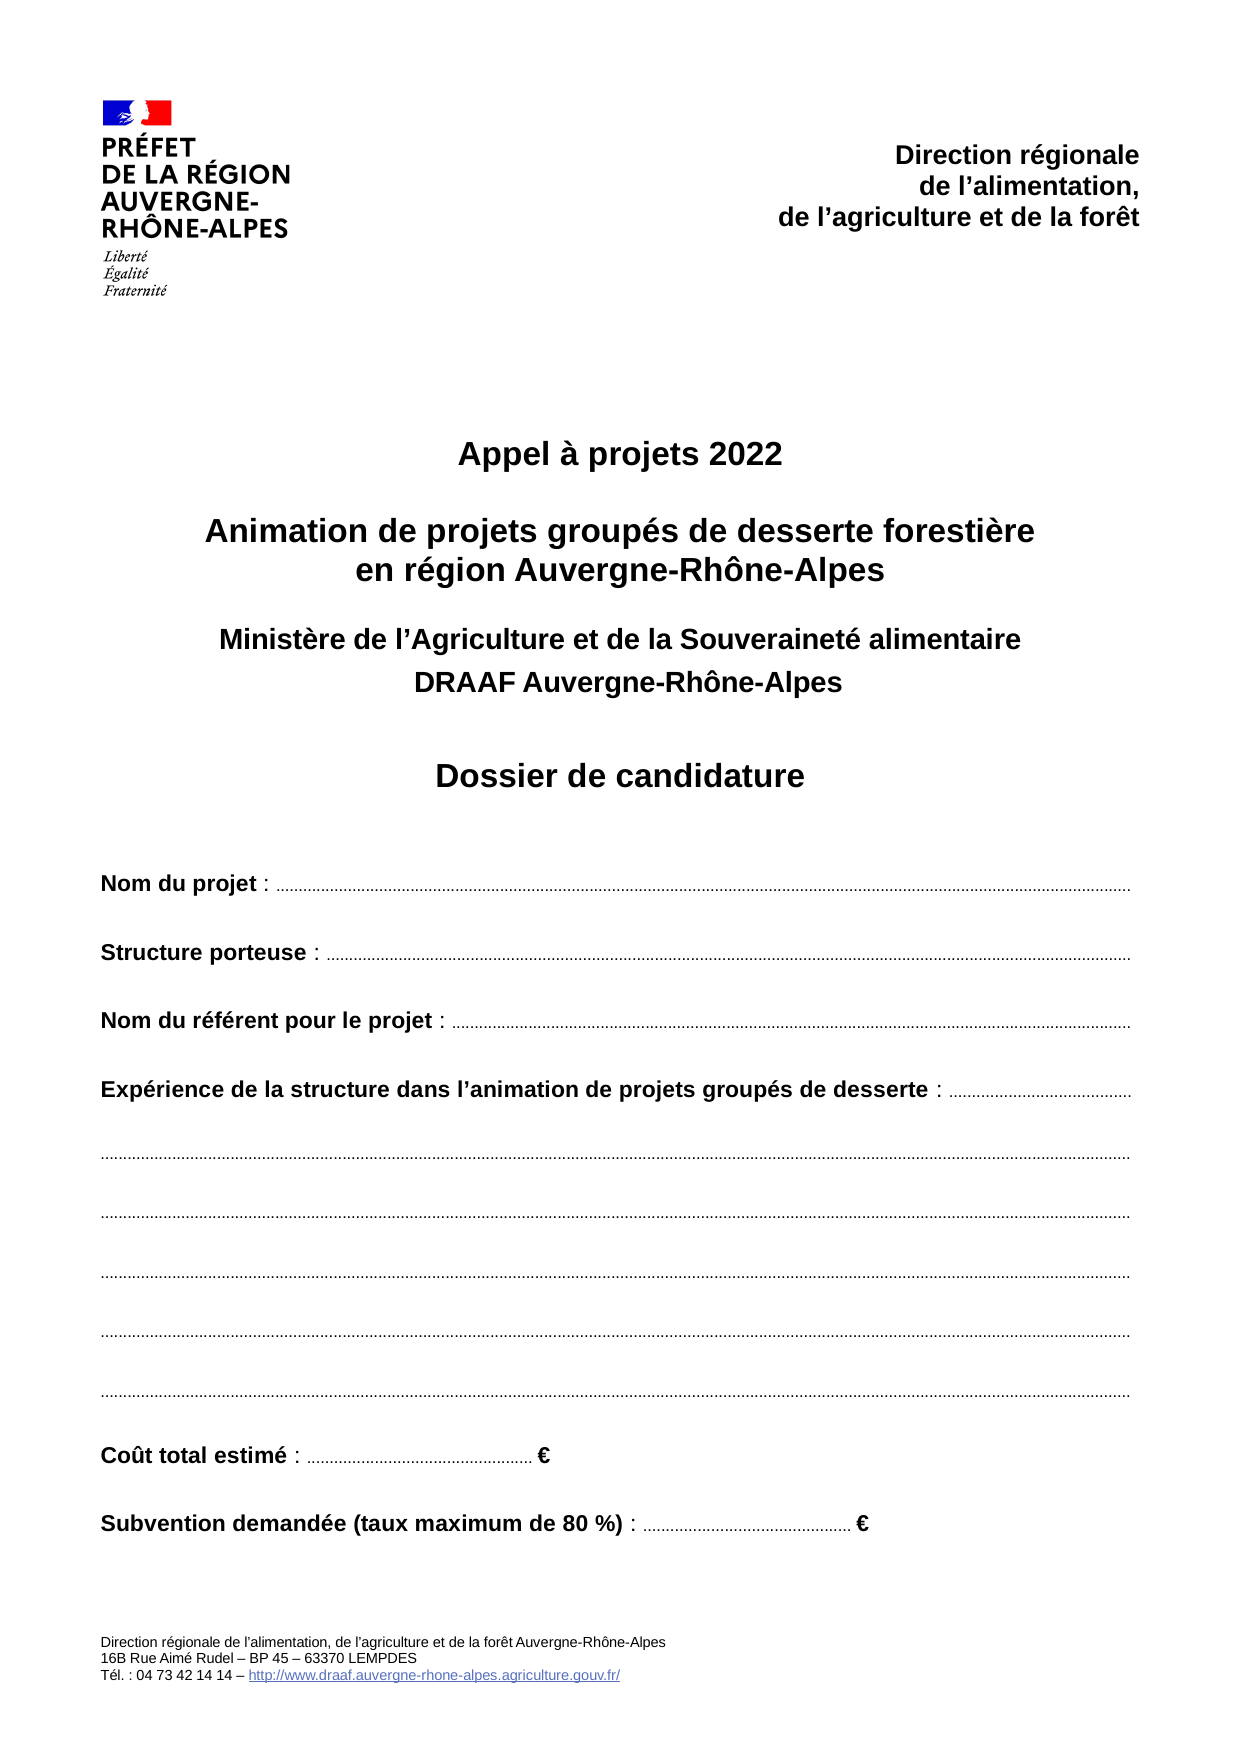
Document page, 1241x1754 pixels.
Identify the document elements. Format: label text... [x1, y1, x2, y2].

picture [100, 100, 290, 296]
text Nom du référent pour le projet : [100, 1007, 1140, 1034]
text Appel à projets 2022 [100, 434, 1140, 511]
text DRAAF Auvergne-Rhône-Alpes [100, 665, 1140, 699]
text Nom du projet : [100, 869, 1140, 897]
text Animation de projets groupés de desserte forestière en région Auvergne-Rhône-Alpes [100, 511, 1140, 588]
text Coût total estimé : € [100, 1441, 1140, 1468]
text Subvention demandée (taux maximum de 80 %) : € [100, 1509, 1140, 1537]
text Ministère de l’Agriculture et de la Souveraineté alimentaire [100, 622, 1140, 656]
text Dossier de candidature [100, 756, 1140, 794]
text Expérience de la structure dans l’animation de projets groupés de desserte : [100, 1075, 1140, 1102]
text Structure porteuse : [100, 938, 1140, 965]
